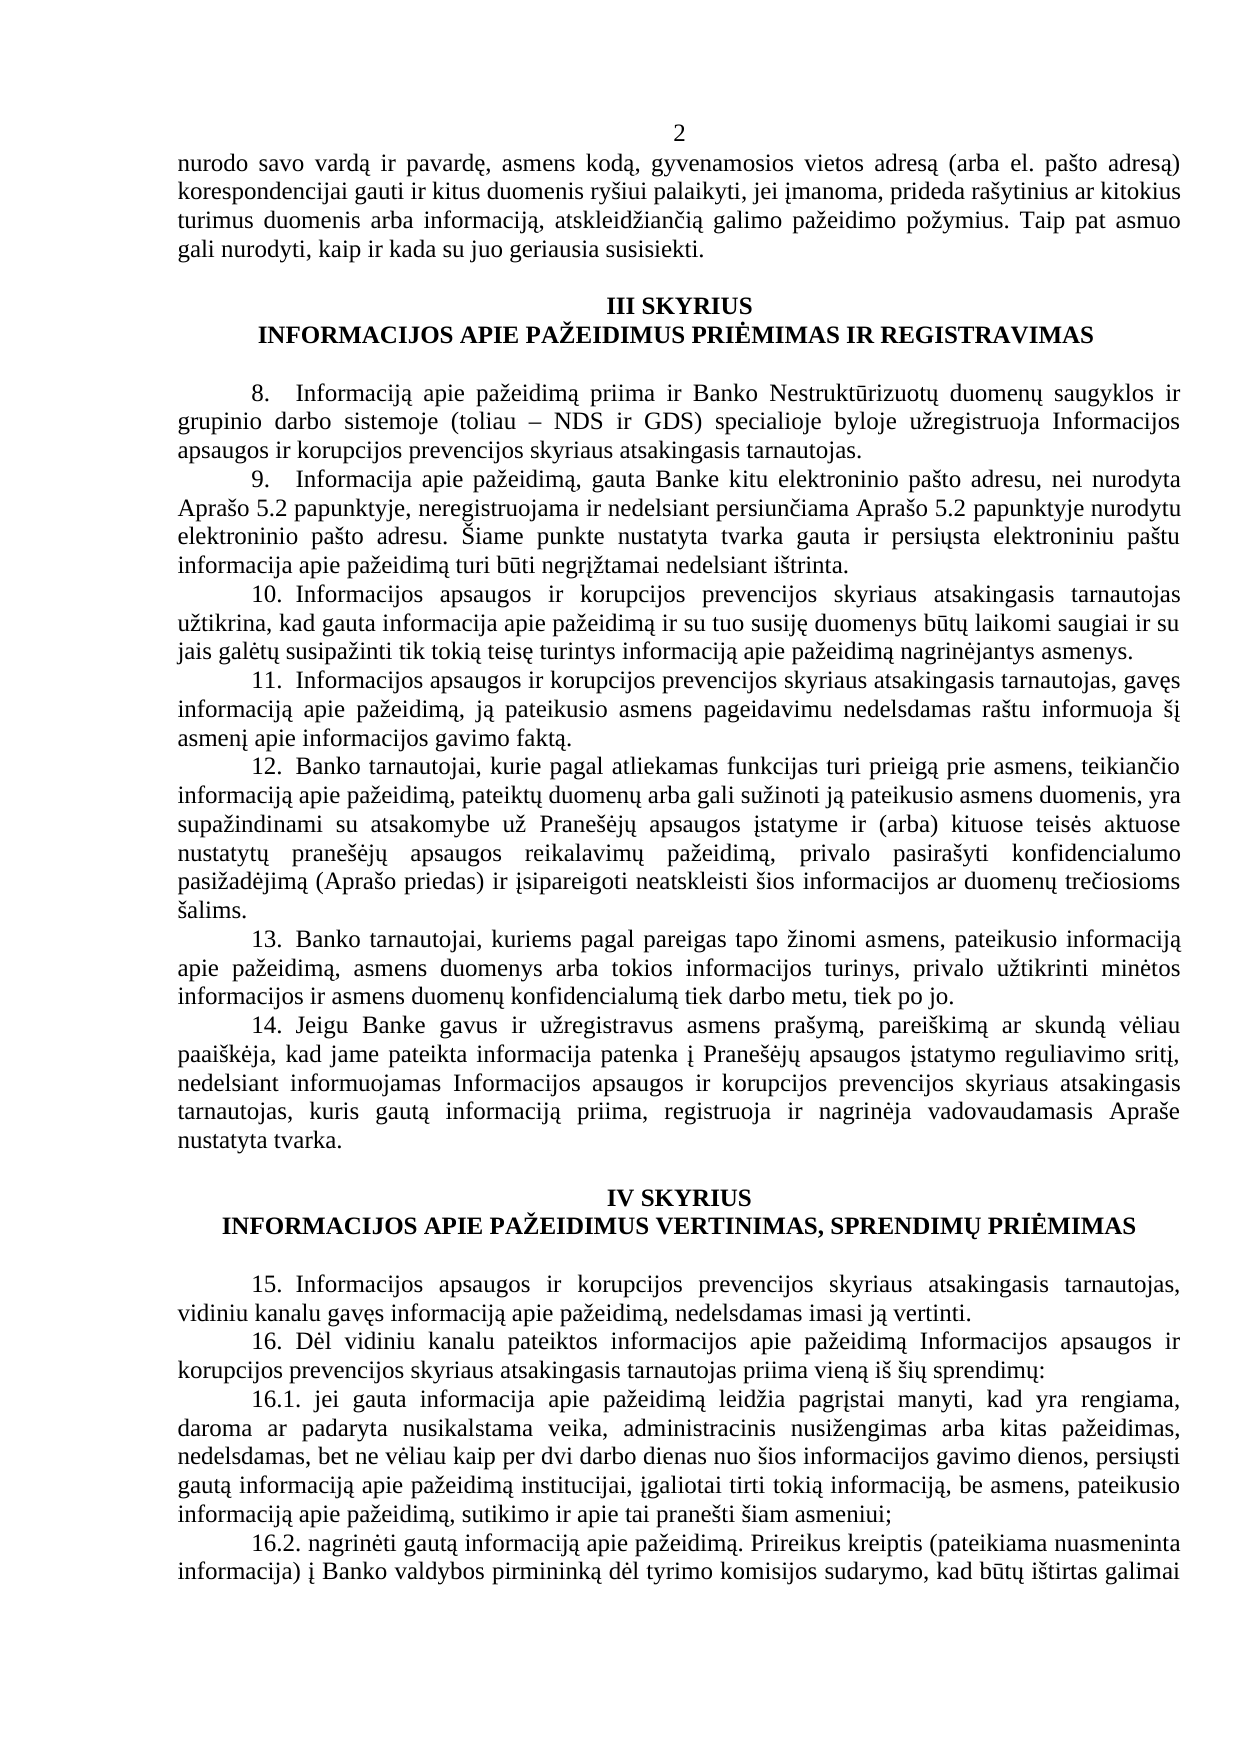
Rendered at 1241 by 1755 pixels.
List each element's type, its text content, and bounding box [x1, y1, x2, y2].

text 13. Banko tarnautojai, kuriems pagal pareigas tapo žinomi asmens, pateikusio informaciją apie pažeidimą, asmens duomenys arba tokios informacijos turinys, privalo užtikrinti minėtos informacijos ir asmens duomenų konfidencialumą tiek darbo metu, tiek po jo. [177, 924, 1181, 1010]
text 15. Informacijos apsaugos ir korupcijos prevencijos skyriaus atsakingasis tarnautojas, vidiniu kanalu gavęs informaciją apie pažeidimą, nedelsdamas imasi ją vertinti. [177, 1269, 1181, 1326]
text 16.2. nagrinėti gautą informaciją apie pažeidimą. Prireikus kreiptis (pateikiama nuasmeninta informacija) į Banko valdybos pirmininką dėl tyrimo komisijos sudarymo, kad būtų ištirtas galimai [177, 1528, 1181, 1585]
text 10. Informacijos apsaugos ir korupcijos prevencijos skyriaus atsakingasis tarnautojas užtikrina, kad gauta informacija apie pažeidimą ir su tuo susiję duomenys būtų laikomi saugiai ir su jais galėtų susipažinti tik tokią teisę turintys informaciją apie pažeidimą nagrinėjantys asmenys. [177, 579, 1181, 665]
text INFORMACIJOS APIE PAŽEIDIMUS PRIĖMIMAS IR REGISTRAVIMAS [177, 320, 1181, 349]
text 12. Banko tarnautojai, kurie pagal atliekamas funkcijas turi prieigą prie asmens, teikiančio informaciją apie pažeidimą, pateiktų duomenų arba gali sužinoti ją pateikusio asmens duomenis, yra supažindinami su atsakomybe už Pranešėjų apsaugos įstatyme ir (arba) kituose teisės aktuose nustatytų pranešėjų apsaugos reikalavimų pažeidimą, privalo pasirašyti konfidencialumo pasižadėjimą (Aprašo priedas) ir įsipareigoti neatskleisti šios informacijos ar duomenų trečiosioms šalims. [177, 751, 1181, 924]
text 11. Informacijos apsaugos ir korupcijos prevencijos skyriaus atsakingasis tarnautojas, gavęs informaciją apie pažeidimą, ją pateikusio asmens pageidavimu nedelsdamas raštu informuoja šį asmenį apie informacijos gavimo faktą. [177, 665, 1181, 751]
text 14. Jeigu Banke gavus ir užregistravus asmens prašymą, pareiškimą ar skundą vėliau paaiškėja, kad jame pateikta informacija patenka į Pranešėjų apsaugos įstatymo reguliavimo sritį, nedelsiant informuojamas Informacijos apsaugos ir korupcijos prevencijos skyriaus atsakingasis tarnautojas, kuris gautą informaciją priima, registruoja ir nagrinėja vadovaudamasis Apraše nustatyta tvarka. [177, 1010, 1181, 1154]
text 8. Informaciją apie pažeidimą priima ir Banko Nestruktūrizuotų duomenų saugyklos ir grupinio darbo sistemoje (toliau – NDS ir GDS) specialioje byloje užregistruoja Informacijos apsaugos ir korupcijos prevencijos skyriaus atsakingasis tarnautojas. [177, 378, 1181, 464]
text IV skyrius [177, 1183, 1181, 1211]
text 9. Informacija apie pažeidimą, gauta Banke kitu elektroninio pašto adresu, nei nurodyta Aprašo 5.2 papunktyje, neregistruojama ir nedelsiant persiunčiama Aprašo 5.2 papunktyje nurodytu elektroninio pašto adresu. Šiame punkte nustatyta tvarka gauta ir persiųsta elektroniniu paštu informacija apie pažeidimą turi būti negrįžtamai nedelsiant ištrinta. [177, 464, 1181, 579]
text INFORMACIJOS APIE PAŽEIDIMUS VERTINIMAS, SPRENDIMŲ PRIĖMIMAS [177, 1211, 1181, 1240]
text nurodo savo vardą ir pavardę, asmens kodą, gyvenamosios vietos adresą (arba el. pašto adresą) korespondencijai gauti ir kitus duomenis ryšiui palaikyti, jei įmanoma, prideda rašytinius ar kitokius turimus duomenis arba informaciją, atskleidžiančią galimo pažeidimo požymius. Taip pat asmuo gali nurodyti, kaip ir kada su juo geriausia susisiekti. [177, 148, 1181, 263]
text III SKYRIUS [177, 291, 1181, 320]
text 16. Dėl vidiniu kanalu pateiktos informacijos apie pažeidimą Informacijos apsaugos ir korupcijos prevencijos skyriaus atsakingasis tarnautojas priima vieną iš šių sprendimų: [177, 1326, 1181, 1384]
text 16.1. jei gauta informacija apie pažeidimą leidžia pagrįstai manyti, kad yra rengiama, daroma ar padaryta nusikalstama veika, administracinis nusižengimas arba kitas pažeidimas, nedelsdamas, bet ne vėliau kaip per dvi darbo dienas nuo šios informacijos gavimo dienos, persiųsti gautą informaciją apie pažeidimą institucijai, įgaliotai tirti tokią informaciją, be asmens, pateikusio informaciją apie pažeidimą, sutikimo ir apie tai pranešti šiam asmeniui; [177, 1384, 1181, 1528]
